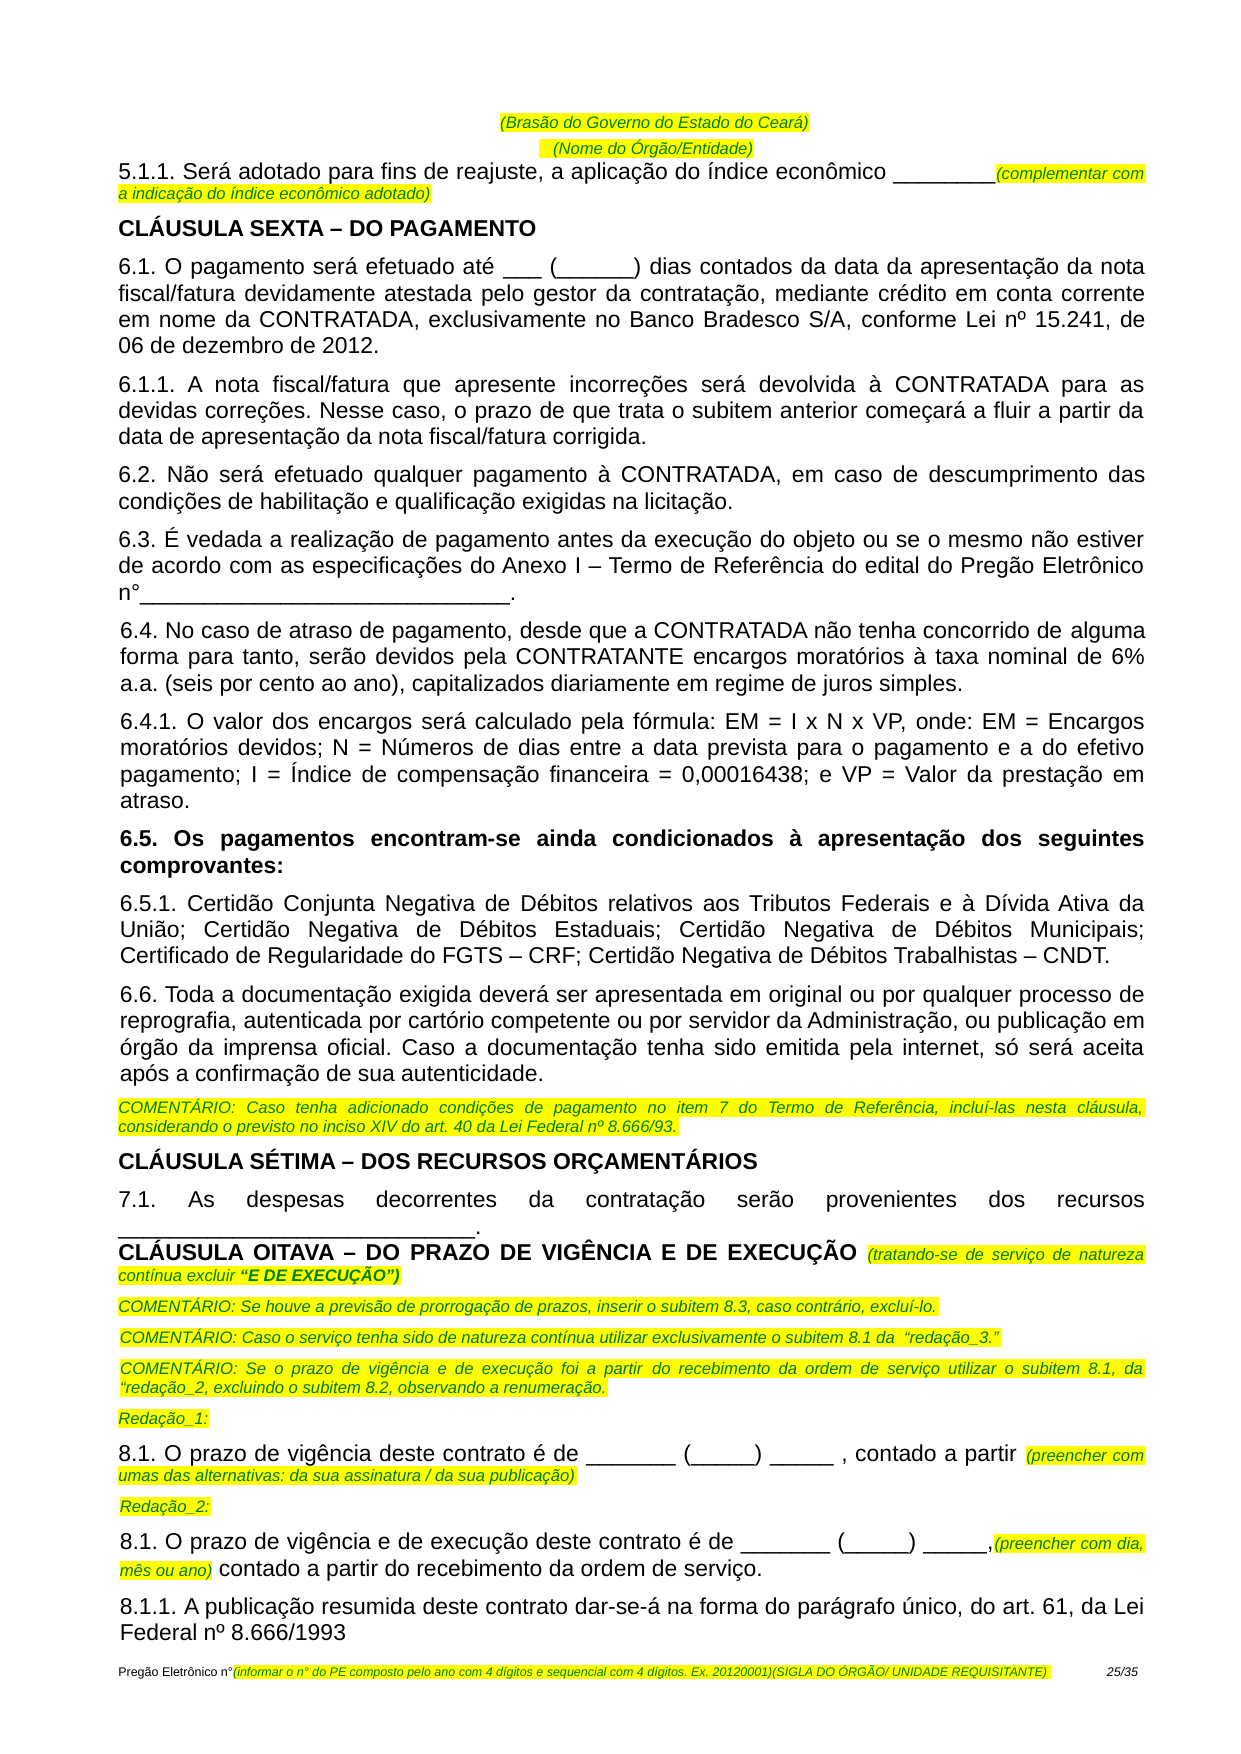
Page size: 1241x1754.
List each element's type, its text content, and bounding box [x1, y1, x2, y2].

text 6.1.1. A nota fiscal/fatura que apresente incorreções será devolvida à CONTRATADA para as devidas correções. Nesse caso, o prazo de que trata o subitem anterior começará a fluir a partir da data de apresentação da nota fiscal/fatura corrigida. [118, 371, 1146, 449]
text Redação_1: [118, 1409, 1146, 1428]
text 6.2. Não será efetuado qualquer pagamento à CONTRATADA, em caso de descumprimento das condições de habilitação e qualificação exigidas na licitação. [118, 461, 1146, 514]
text COMENTÁRIO: Se houve a previsão de prorrogação de prazos, inserir o subitem 8.3, caso contrário, excluí-lo. [118, 1297, 1146, 1316]
text 8.1. O prazo de vigência deste contrato é de _______ (_____) _____ , contado a partir (preencher com umas das alternativas: da sua assinatura / da sua publicação) [118, 1440, 1146, 1485]
text 6.5.1. Certidão Conjunta Negativa de Débitos relativos aos Tributos Federais e à Dívida Ativa da União; Certidão Negativa de Débitos Estaduais; Certidão Negativa de Débitos Municipais; Certificado de Regularidade do FGTS – CRF; Certidão Negativa de Débitos Trabalhistas – CNDT. [119, 890, 1146, 969]
text 8.1. O prazo de vigência e de execução deste contrato é de _______ (_____) _____,(preencher com dia, mês ou ano) contado a partir do recebimento da ordem de serviço. [119, 1528, 1146, 1581]
text 6.1. O pagamento será efetuado até ___ (______) dias contados da data da apresentação da nota fiscal/fatura devidamente atestada pelo gestor da contratação, mediante crédito em conta corrente em nome da CONTRATADA, exclusivamente no Banco Bradesco S/A, conforme Lei nº 15.241, de 06 de dezembro de 2012. [118, 253, 1146, 359]
text 6.3. É vedada a realização de pagamento antes da execução do objeto ou se o mesmo não estiver de acordo com as especificações do Anexo I – Termo de Referência do edital do Pregão Eletrônico n°_____________________________. [118, 526, 1146, 605]
text 5.1.1. Será adotado para fins de reajuste, a aplicação do índice econômico ________(complementar com a indicação do índice econômico adotado) [118, 158, 1146, 203]
text CLÁUSULA SEXTA – DO PAGAMENTO [118, 215, 1146, 241]
text Redação_2: [119, 1497, 1146, 1516]
text 7.1. As despesas decorrentes da contratação serão provenientes dos recursos ____________________________. CLÁUSULA OITAVA – DO PRAZO DE VIGÊNCIA E DE EXECUÇÃO (tratando-se de serviço de natureza contínua excluir “E DE EXECUÇÃO”) [118, 1186, 1146, 1285]
text COMENTÁRIO: Caso tenha adicionado condições de pagamento no item 7 do Termo de Referência, incluí-las nesta cláusula, considerando o previsto no inciso XIV do art. 40 da Lei Federal nº 8.666/93. [118, 1098, 1146, 1136]
text 6.5. Os pagamentos encontram-se ainda condicionados à apresentação dos seguintes comprovantes: [119, 825, 1146, 878]
text 8.1.1. A publicação resumida deste contrato dar-se-á na forma do parágrafo único, do art. 61, da Lei Federal nº 8.666/1993 [119, 1593, 1146, 1646]
text 6.4. No caso de atraso de pagamento, desde que a CONTRATADA não tenha concorrido de alguma forma para tanto, serão devidos pela CONTRATANTE encargos moratórios à taxa nominal de 6% a.a. (seis por cento ao ano), capitalizados diariamente em regime de juros simples. [120, 617, 1146, 696]
text COMENTÁRIO: Caso o serviço tenha sido de natureza contínua utilizar exclusivamente o subitem 8.1 da “redação_3.” [119, 1328, 1146, 1347]
text 6.4.1. O valor dos encargos será calculado pela fórmula: EM = I x N x VP, onde: EM = Encargos moratórios devidos; N = Números de dias entre a data prevista para o pagamento e a do efetivo pagamento; I = Índice de compensação financeira = 0,00016438; e VP = Valor da prestação em atraso. [120, 708, 1146, 813]
text 6.6. Toda a documentação exigida deverá ser apresentada em original ou por qualquer processo de reprografia, autenticada por cartório competente ou por servidor da Administração, ou publicação em órgão da imprensa oficial. Caso a documentação tenha sido emitida pela internet, só será aceita após a confirmação de sua autenticidade. [119, 981, 1146, 1086]
text CLÁUSULA SÉTIMA – DOS RECURSOS ORÇAMENTÁRIOS [118, 1148, 1146, 1174]
text COMENTÁRIO: Se o prazo de vigência e de execução foi a partir do recebimento da ordem de serviço utilizar o subitem 8.1, da “redação_2, excluindo o subitem 8.2, observando a renumeração. [120, 1359, 1146, 1397]
